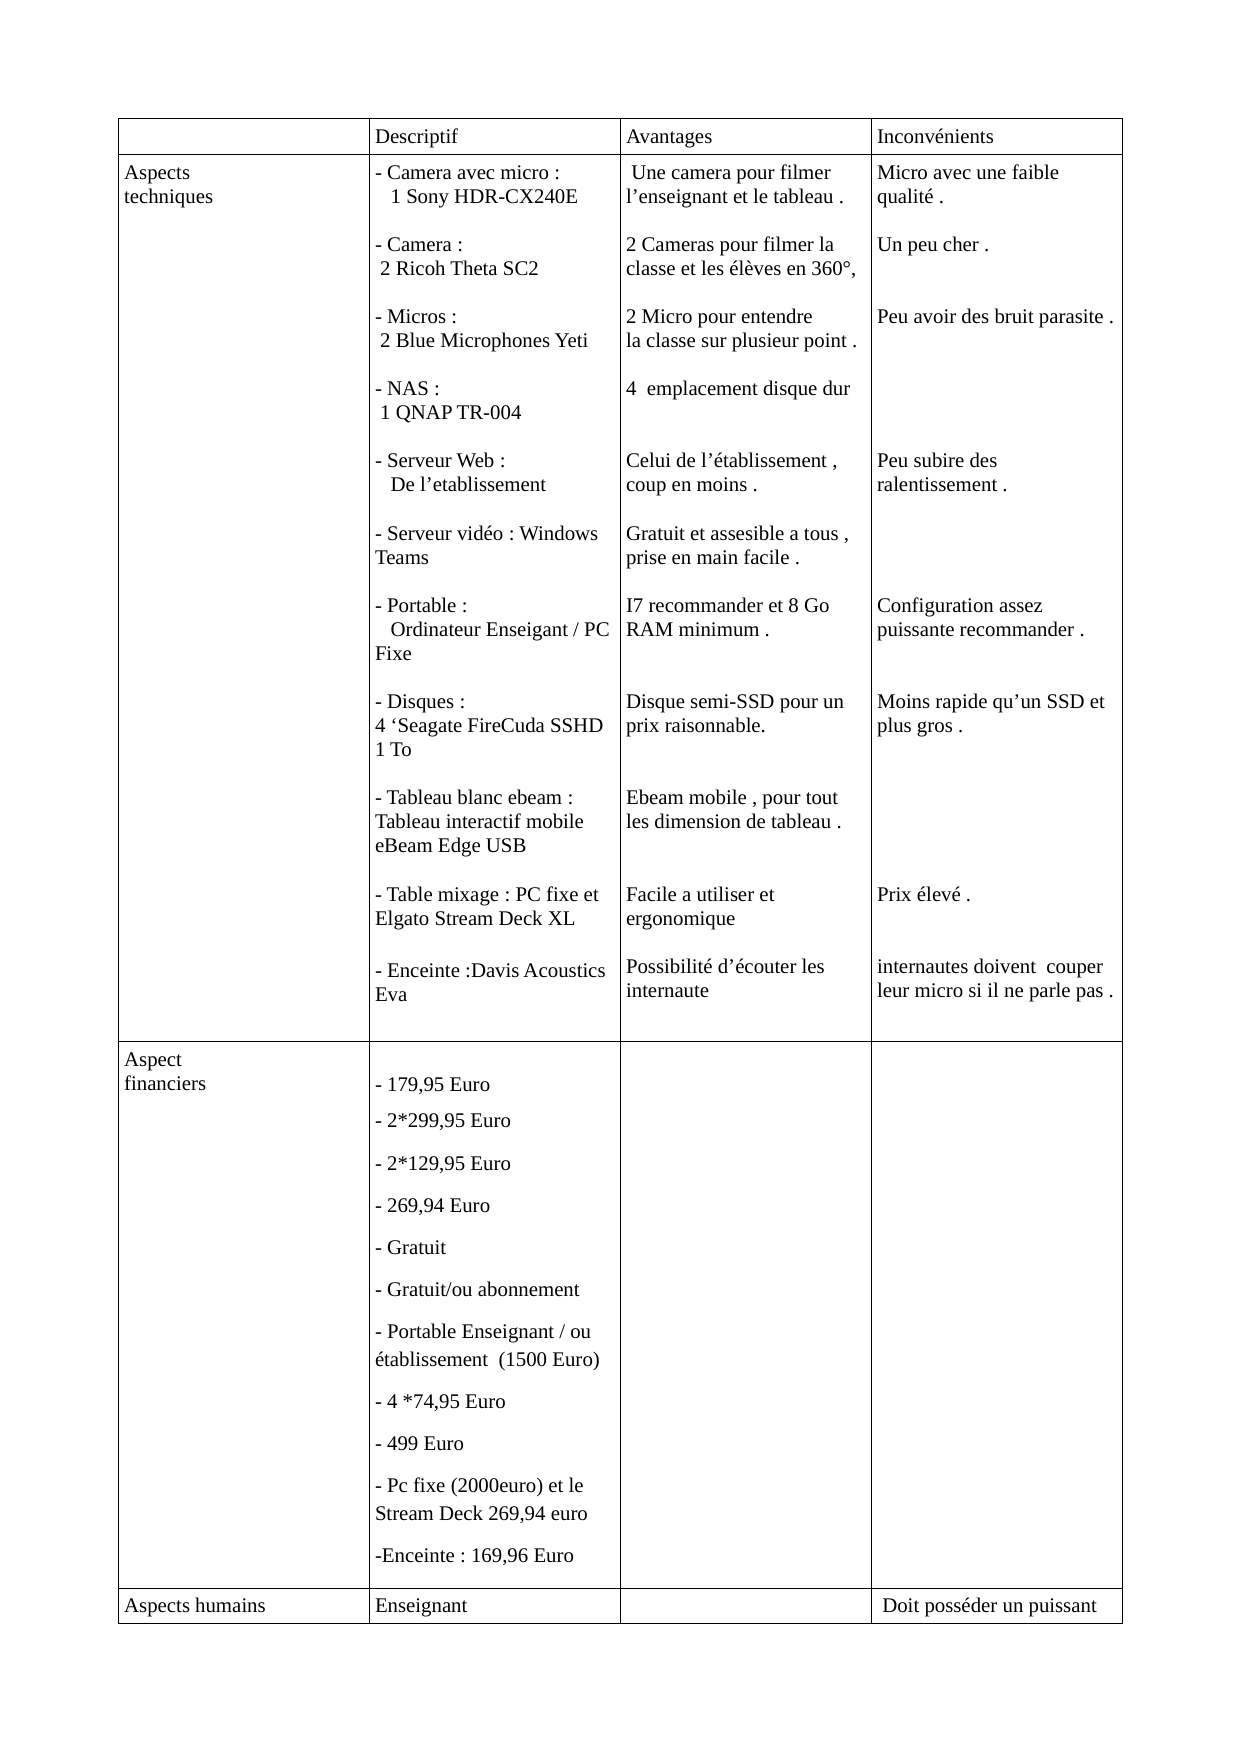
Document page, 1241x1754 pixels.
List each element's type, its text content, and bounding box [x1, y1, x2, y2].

table_cell Enseignant [370, 1589, 620, 1623]
table_cell - Camera avec micro : 1 Sony HDR-CX240E - Camera : 2 Ricoh Theta SC2 - Micros : 2 Blue Microphones Yeti - NAS : 1 QNAP TR-004 - Serveur Web : De l’etablissement - Serveur vidéo : Windows Teams - Portable : Ordinateur Enseigant / PC Fixe - Disques : 4 ‘Seagate FireCuda SSHD 1 To - Tableau blanc ebeam : Tableau interactif mobile eBeam Edge USB - Table mixage : PC fixe et Elgato Stream Deck XL - Enceinte :Davis Acoustics Eva [370, 155, 620, 1041]
table_cell Doit posséder un puissant [872, 1589, 1122, 1623]
table_header Inconvénients [872, 119, 1122, 154]
table_cell Micro avec une faible qualité . Un peu cher . Peu avoir des bruit parasite . Peu subire des ralentissement . Configuration assez puissante recommander . Moins rapide qu’un SSD et plus gros . Prix élevé . internautes doivent couper leur micro si il ne parle pas . [872, 155, 1122, 1041]
table_header Descriptif [370, 119, 620, 154]
table_header Avantages [621, 119, 871, 154]
table_cell - 179,95 Euro - 2*299,95 Euro - 2*129,95 Euro - 269,94 Euro - Gratuit - Gratuit/ou abonnement - Portable Enseignant / ou établissement (1500 Euro) - 4 *74,95 Euro - 499 Euro - Pc fixe (2000euro) et le Stream Deck 269,94 euro -Enceinte : 169,96 Euro [370, 1042, 620, 1588]
table_cell [621, 1589, 871, 1623]
table_cell Aspect financiers [119, 1042, 369, 1588]
table_cell Une camera pour filmer l’enseignant et le tableau . 2 Cameras pour filmer la classe et les élèves en 360°, 2 Micro pour entendre la classe sur plusieur point . 4 emplacement disque dur Celui de l’établissement , coup en moins . Gratuit et assesible a tous , prise en main facile . I7 recommander et 8 Go RAM minimum . Disque semi-SSD pour un prix raisonnable. Ebeam mobile , pour tout les dimension de tableau . Facile a utiliser et ergonomique Possibilité d’écouter les internaute [621, 155, 871, 1041]
table_cell [872, 1042, 1122, 1588]
table_cell Aspects techniques [119, 155, 369, 1041]
table_cell [621, 1042, 871, 1588]
table_cell Aspects humains [119, 1589, 369, 1623]
table_header [119, 119, 369, 154]
